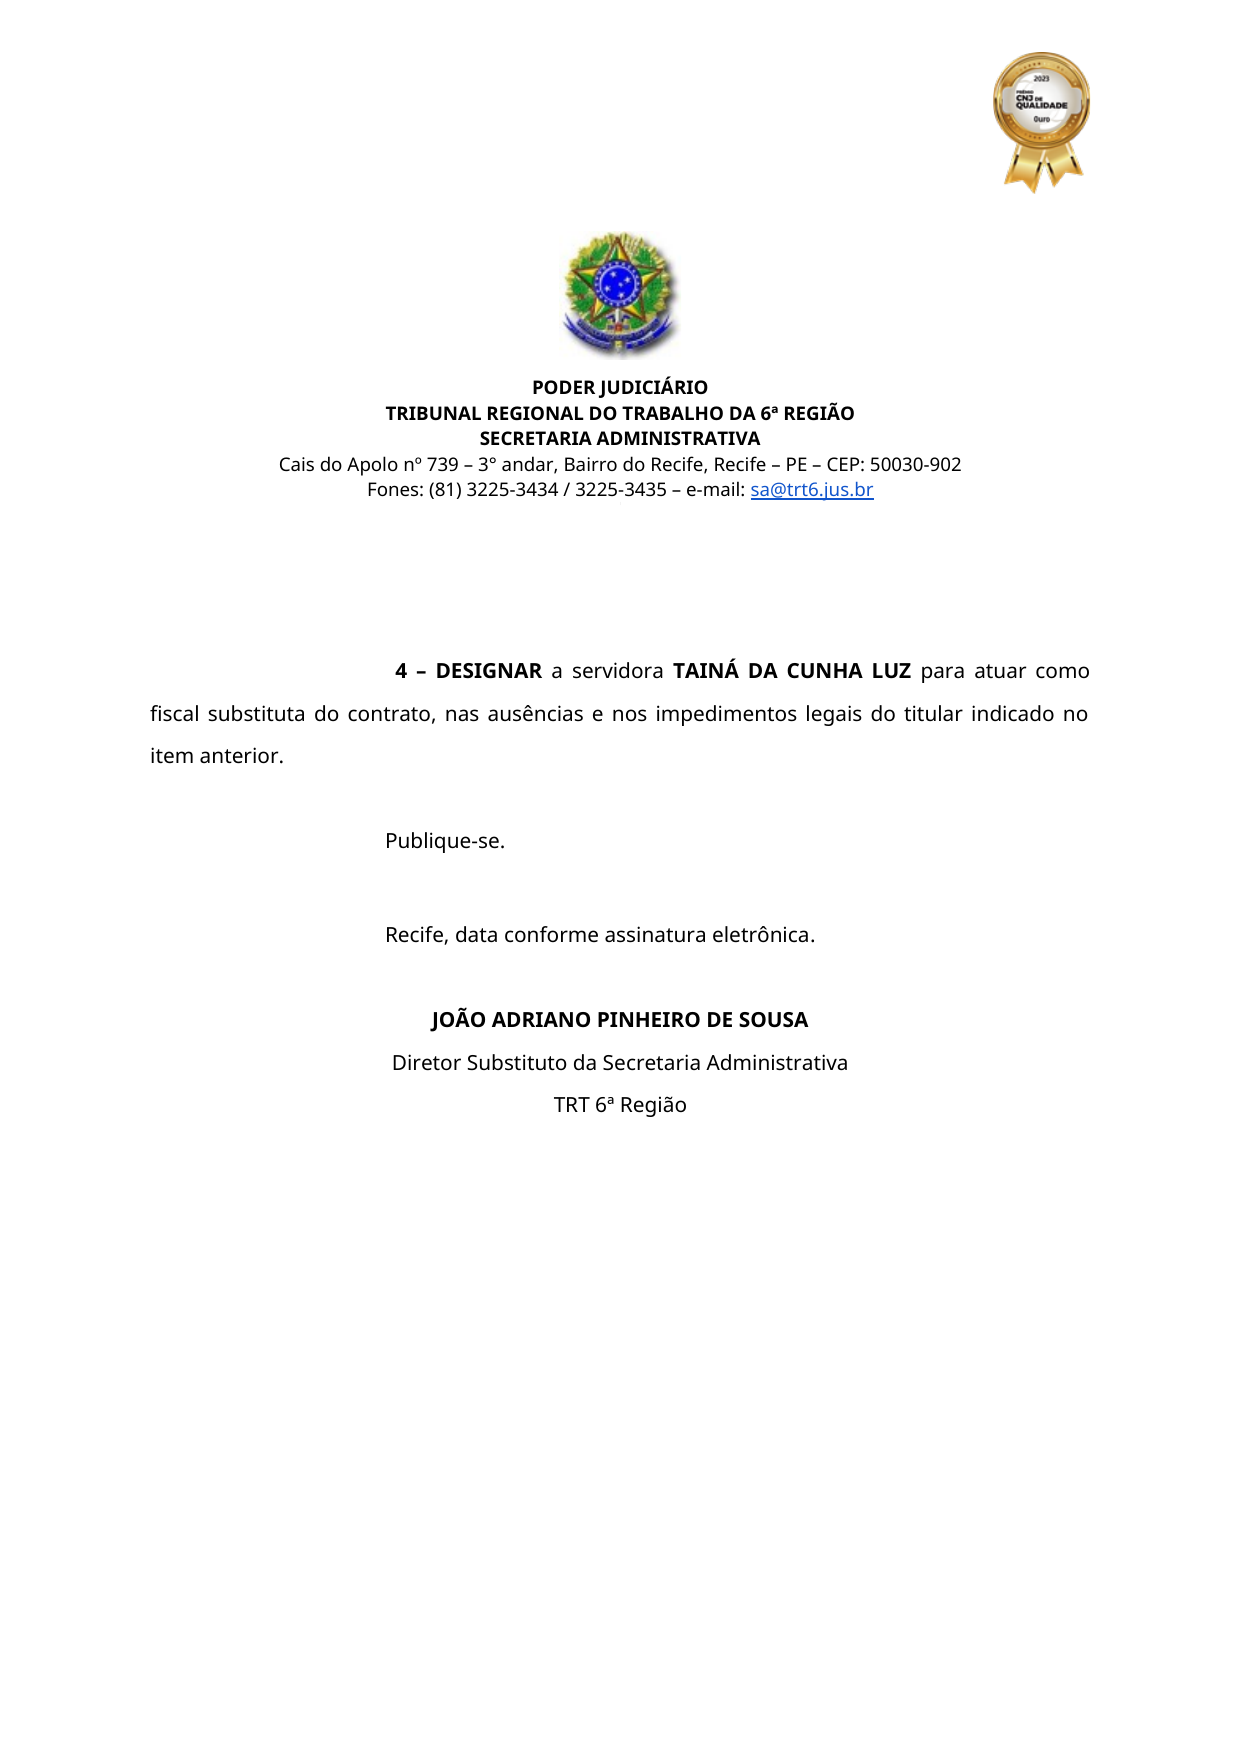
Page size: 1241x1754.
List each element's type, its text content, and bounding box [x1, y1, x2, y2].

text Recife, data conforme assinatura eletrônica. [150, 920, 1090, 949]
text JOÃO ADRIANO PINHEIRO DE SOUSA [150, 1005, 1090, 1034]
picture [993, 52, 1091, 194]
text TRT 6ª Região [150, 1091, 1090, 1119]
text Publique-se. [150, 827, 1090, 855]
picture [559, 231, 682, 360]
text 4 – DESIGNAR a servidora TAINÁ DA CUNHA LUZ para atuar como fiscal substituta do contrato, nas ausências e nos impedimentos legais do titular indicado no item anterior. [150, 656, 1090, 770]
text Diretor Substituto da Secretaria Administrativa [150, 1048, 1090, 1076]
